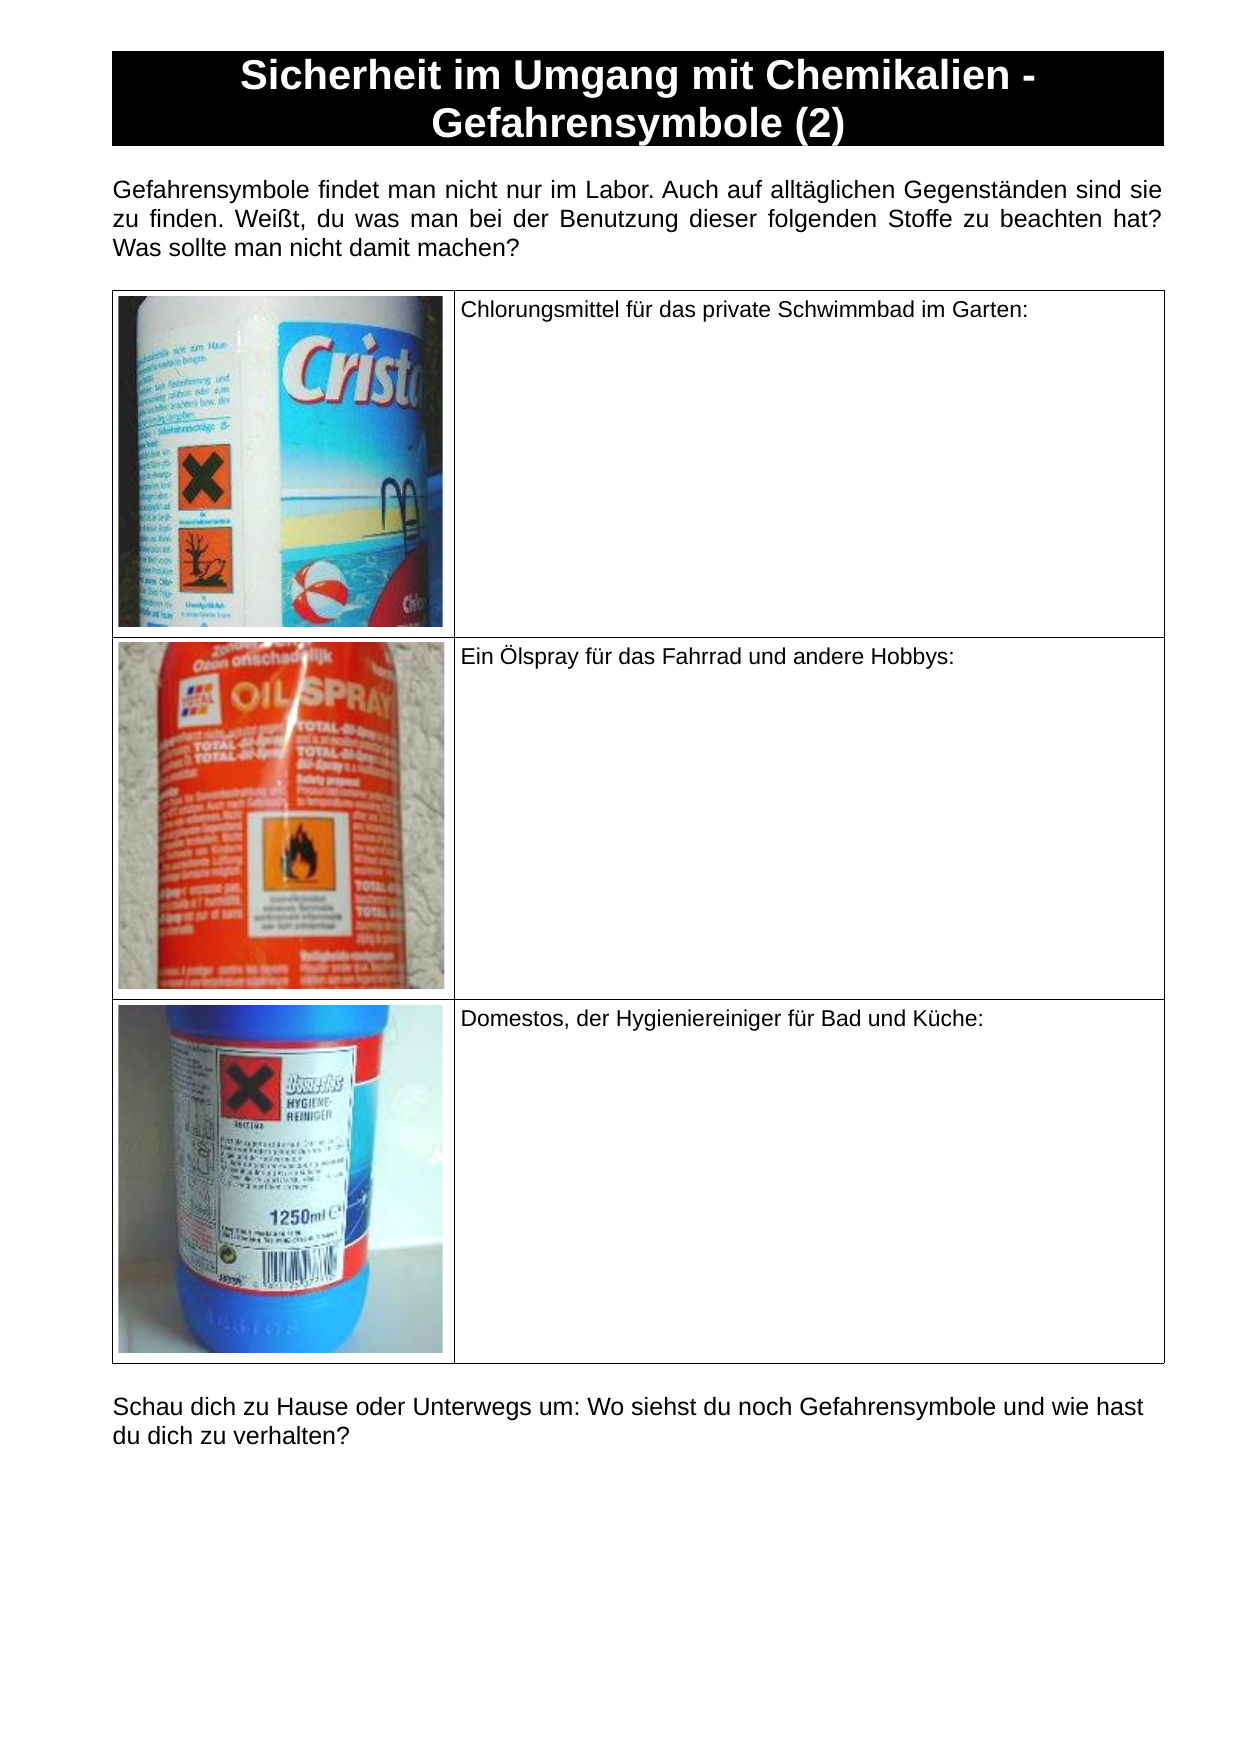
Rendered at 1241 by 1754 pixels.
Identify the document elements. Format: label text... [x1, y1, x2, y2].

table_cell [113, 1000, 454, 1363]
table_cell Ein Ölspray für das Fahrrad und andere Hobbys: [455, 638, 1164, 999]
table_cell Domestos, der Hygieniereiniger für Bad und Küche: [455, 1000, 1164, 1363]
table_header Chlorungsmittel für das private Schwimmbad im Garten: [455, 291, 1164, 637]
table_cell [113, 638, 454, 999]
table_header [113, 291, 454, 637]
text Schau dich zu Hause oder Unterwegs um: Wo siehst du noch Gefahrensymbole und wie hast du dich zu verhalten? [112, 1392, 1164, 1449]
text Gefahrensymbole findet man nicht nur im Labor. Auch auf alltäglichen Gegenständen sind sie zu finden. Weißt, du was man bei der Benutzung dieser folgenden Stoffe zu beachten hat? Was sollte man nicht damit machen? [112, 175, 1164, 261]
text Sicherheit im Umgang mit Chemikalien - Gefahrensymbole (2) [112, 51, 1164, 146]
